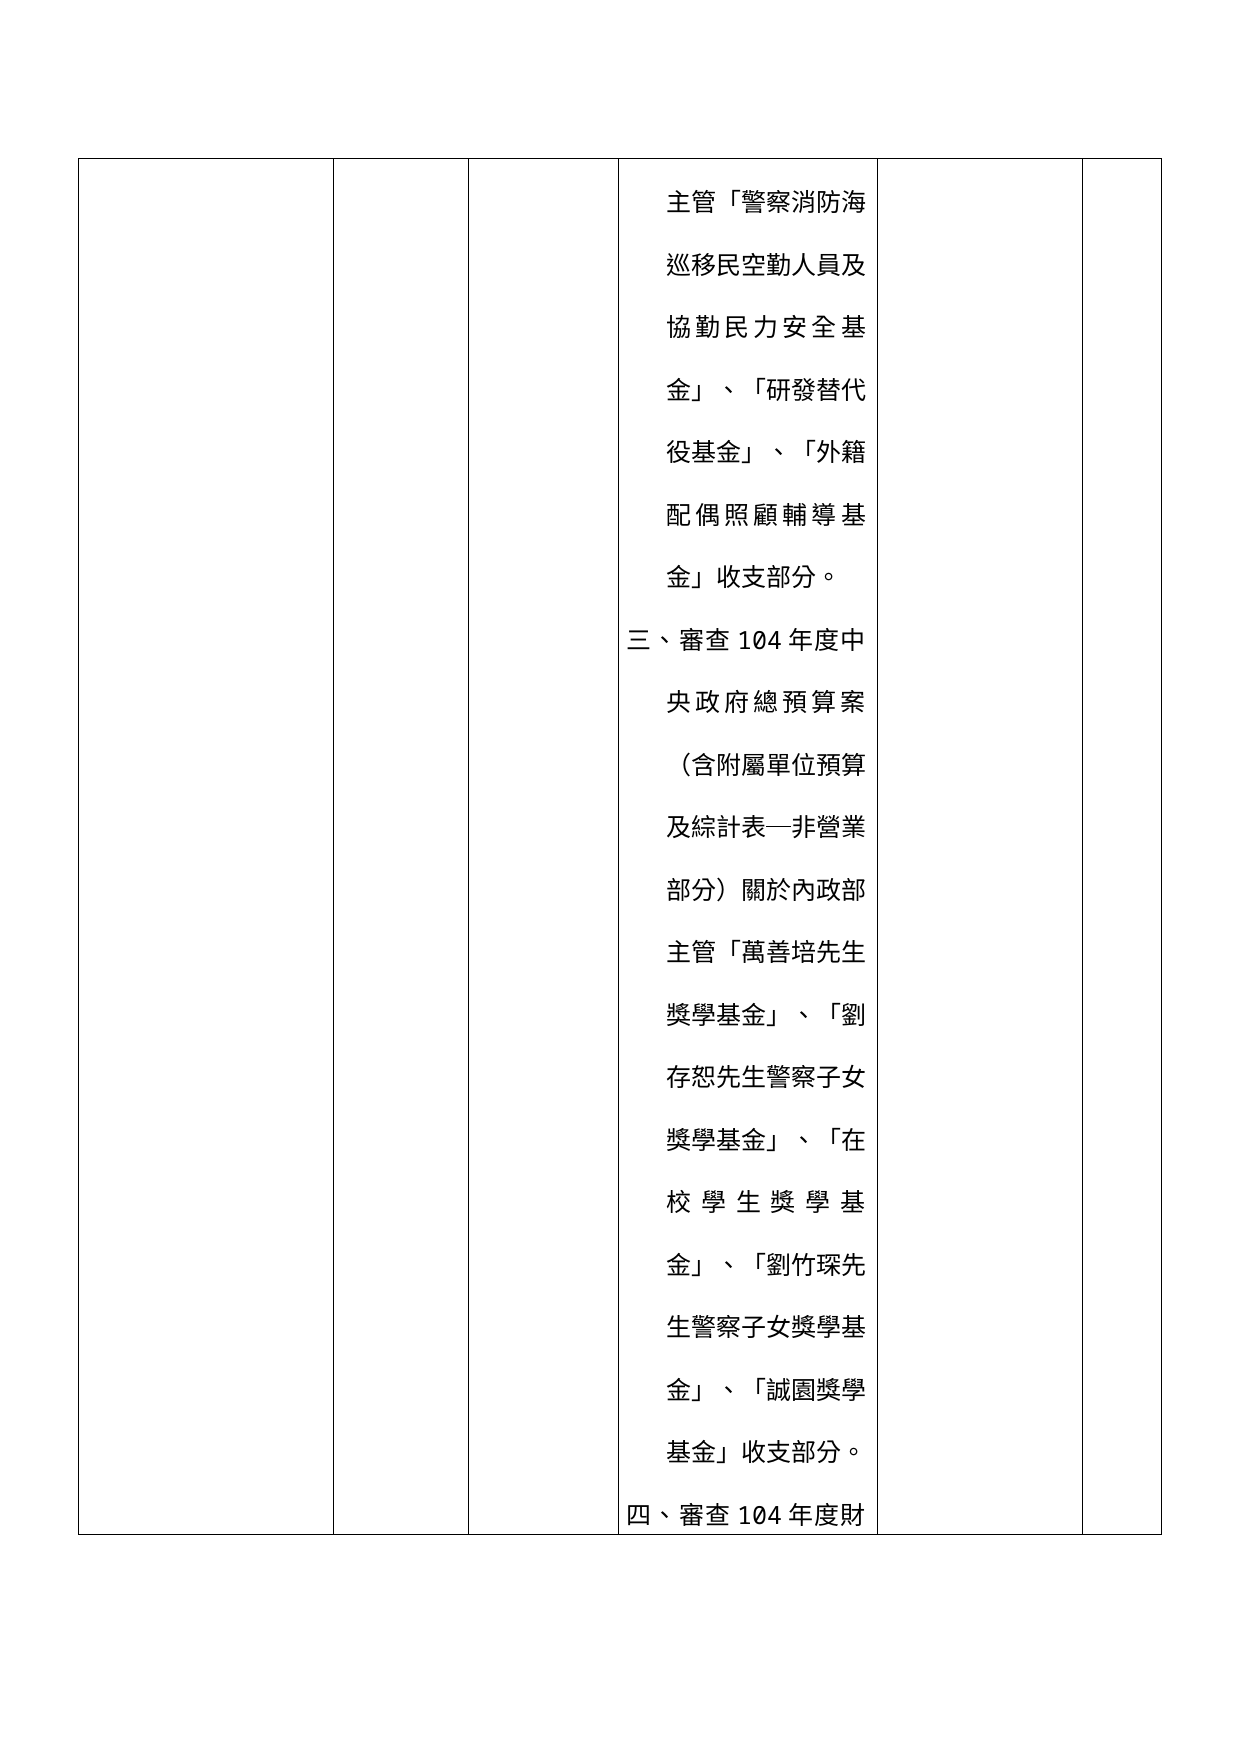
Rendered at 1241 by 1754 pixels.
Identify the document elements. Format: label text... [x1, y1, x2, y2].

table_cell [878, 159, 1082, 1534]
table_cell [79, 159, 333, 1534]
table_cell 主管「警察消防海巡移民空勤人員及協勤民力安全基金」、「研發替代役基金」、「外籍配偶照顧輔導基金」收支部分。 三、審查104年度中央政府總預算案（含附屬單位預算及綜計表─非營業部分）關於內政部主管「萬善培先生獎學基金」、「劉存恕先生警察子女獎學基金」、「在校學生獎學基金」、「劉竹琛先生警察子女獎學基金」、「誠園獎學基金」收支部分。 四、審查104年度財 [619, 159, 877, 1534]
table_cell [1083, 159, 1161, 1534]
table_cell [334, 159, 468, 1534]
table_cell [469, 159, 618, 1534]
